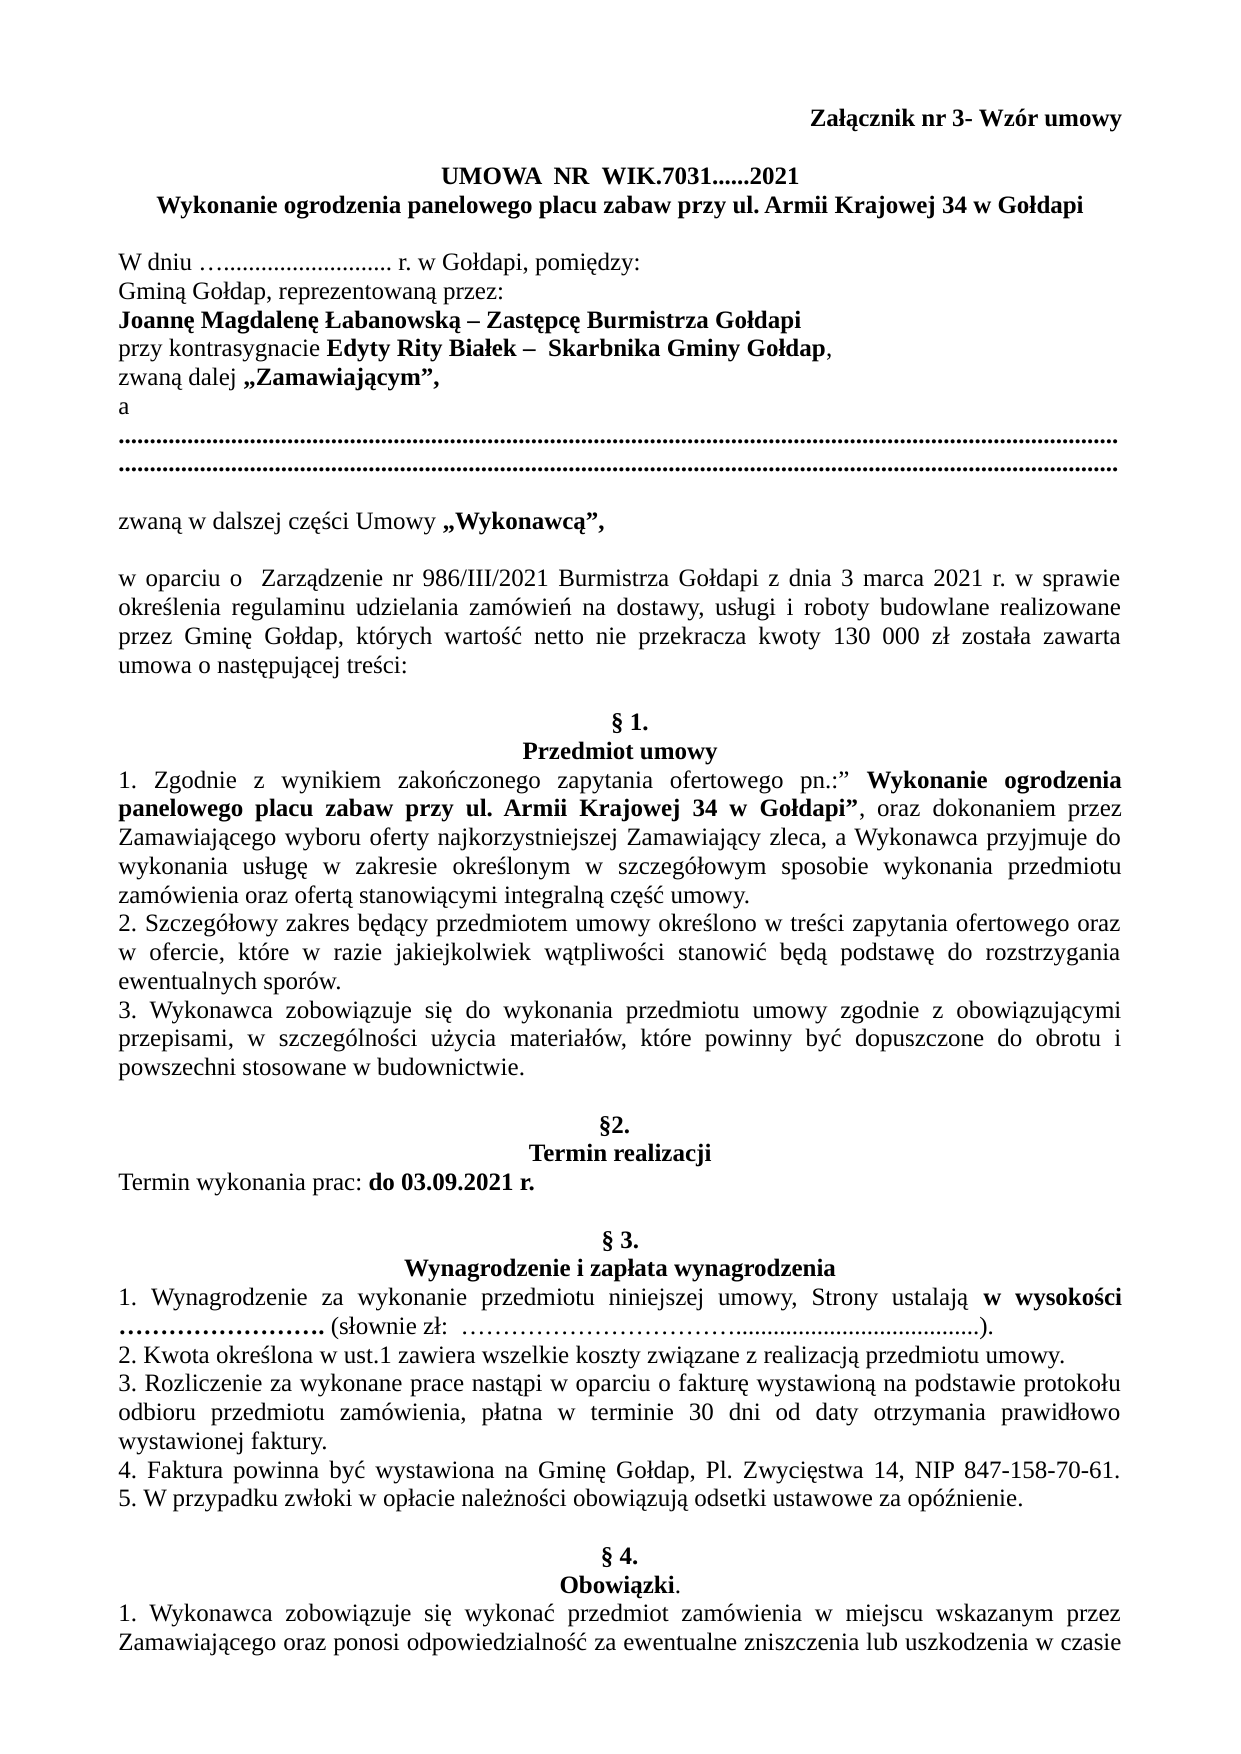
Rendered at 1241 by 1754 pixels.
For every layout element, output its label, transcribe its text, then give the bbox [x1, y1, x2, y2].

text Gminą Gołdap, reprezentowaną przez: [118, 276, 1122, 305]
text § 4. [117, 1541, 1122, 1570]
text Wykonanie ogrodzenia panelowego placu zabaw przy ul. Armii Krajowej 34 w Gołdapi [118, 190, 1122, 218]
text 3. Wykonawca zobowiązuje się do wykonania przedmiotu umowy zgodnie z obowiązującymi przepisami, w szczególności użycia materiałów, które powinny być dopuszczone do obrotu i powszechni stosowane w budownictwie. [118, 995, 1122, 1081]
text Załącznik nr 3- Wzór umowy [118, 103, 1122, 132]
text w oparciu o Zarządzenie nr 986/III/2021 Burmistrza Gołdapi z dnia 3 marca 2021 r. w sprawie określenia regulaminu udzielania zamówień na dostawy, usługi i roboty budowlane realizowane przez Gminę Gołdap, których wartość netto nie przekracza kwoty 130 000 zł została zawarta umowa o następującej treści: [118, 563, 1122, 678]
text 2. Kwota określona w ust.1 zawiera wszelkie koszty związane z realizacją przedmiotu umowy. [118, 1340, 1122, 1368]
text Termin realizacji [118, 1138, 1122, 1167]
text 1. Wykonawca zobowiązuje się wykonać przedmiot zamówienia w miejscu wskazanym przez Zamawiającego oraz ponosi odpowiedzialność za ewentualne zniszczenia lub uszkodzenia w czasie [118, 1598, 1122, 1656]
text 1. Wynagrodzenie za wykonanie przedmiotu niniejszej umowy, Strony ustalają w wysokości ……………………. (słownie zł: …………………………….......................................). [118, 1282, 1122, 1340]
text 3. Rozliczenie za wykonane prace nastąpi w oparciu o fakturę wystawioną na podstawie protokołu odbioru przedmiotu zamówienia, płatna w terminie 30 dni od daty otrzymania prawidłowo wystawionej faktury. [118, 1368, 1122, 1455]
text Wynagrodzenie i zapłata wynagrodzenia [118, 1253, 1122, 1282]
text 2. Szczegółowy zakres będący przedmiotem umowy określono w treści zapytania ofertowego oraz w ofercie, które w razie jakiejkolwiek wątpliwości stanowić będą podstawę do rozstrzygania ewentualnych sporów. [118, 908, 1122, 995]
subtitle UMOWA NR WIK.7031......2021 [118, 161, 1122, 190]
text Termin wykonania prac: do 03.09.2021 r. [118, 1167, 1122, 1196]
text § 3. [118, 1225, 1122, 1253]
text W dniu …........................... r. w Gołdapi, pomiędzy: [118, 247, 1122, 276]
text a [118, 391, 1122, 420]
text 4. Faktura powinna być wystawiona na Gminę Gołdap, Pl. Zwycięstwa 14, NIP 847-158-70-61. 5. W przypadku zwłoki w opłacie należności obowiązują odsetki ustawowe za opóźnienie. [118, 1455, 1122, 1512]
text § 1. [118, 707, 1122, 736]
text Obowiązki. [118, 1570, 1122, 1598]
text Joannę Magdalenę Łabanowską – Zastępcę Burmistrza Gołdapi [118, 305, 1122, 333]
text zwaną dalej „Zamawiającym”, [118, 362, 1122, 391]
text przy kontrasygnacie Edyty Rity Białek – Skarbnika Gminy Gołdap, [118, 333, 1122, 362]
text §2. [118, 1110, 1122, 1138]
text ................................................................................................................................................................................................................................................................................................................................ [118, 420, 1122, 477]
text zwaną w dalszej części Umowy „Wykonawcą”, [118, 506, 1122, 535]
text 1. Zgodnie z wynikiem zakończonego zapytania ofertowego pn.:” Wykonanie ogrodzenia panelowego placu zabaw przy ul. Armii Krajowej 34 w Gołdapi”, oraz dokonaniem przez Zamawiającego wyboru oferty najkorzystniejszej Zamawiający zleca, a Wykonawca przyjmuje do wykonania usługę w zakresie określonym w szczegółowym sposobie wykonania przedmiotu zamówienia oraz ofertą stanowiącymi integralną część umowy. [118, 765, 1122, 908]
text Przedmiot umowy [118, 736, 1122, 765]
